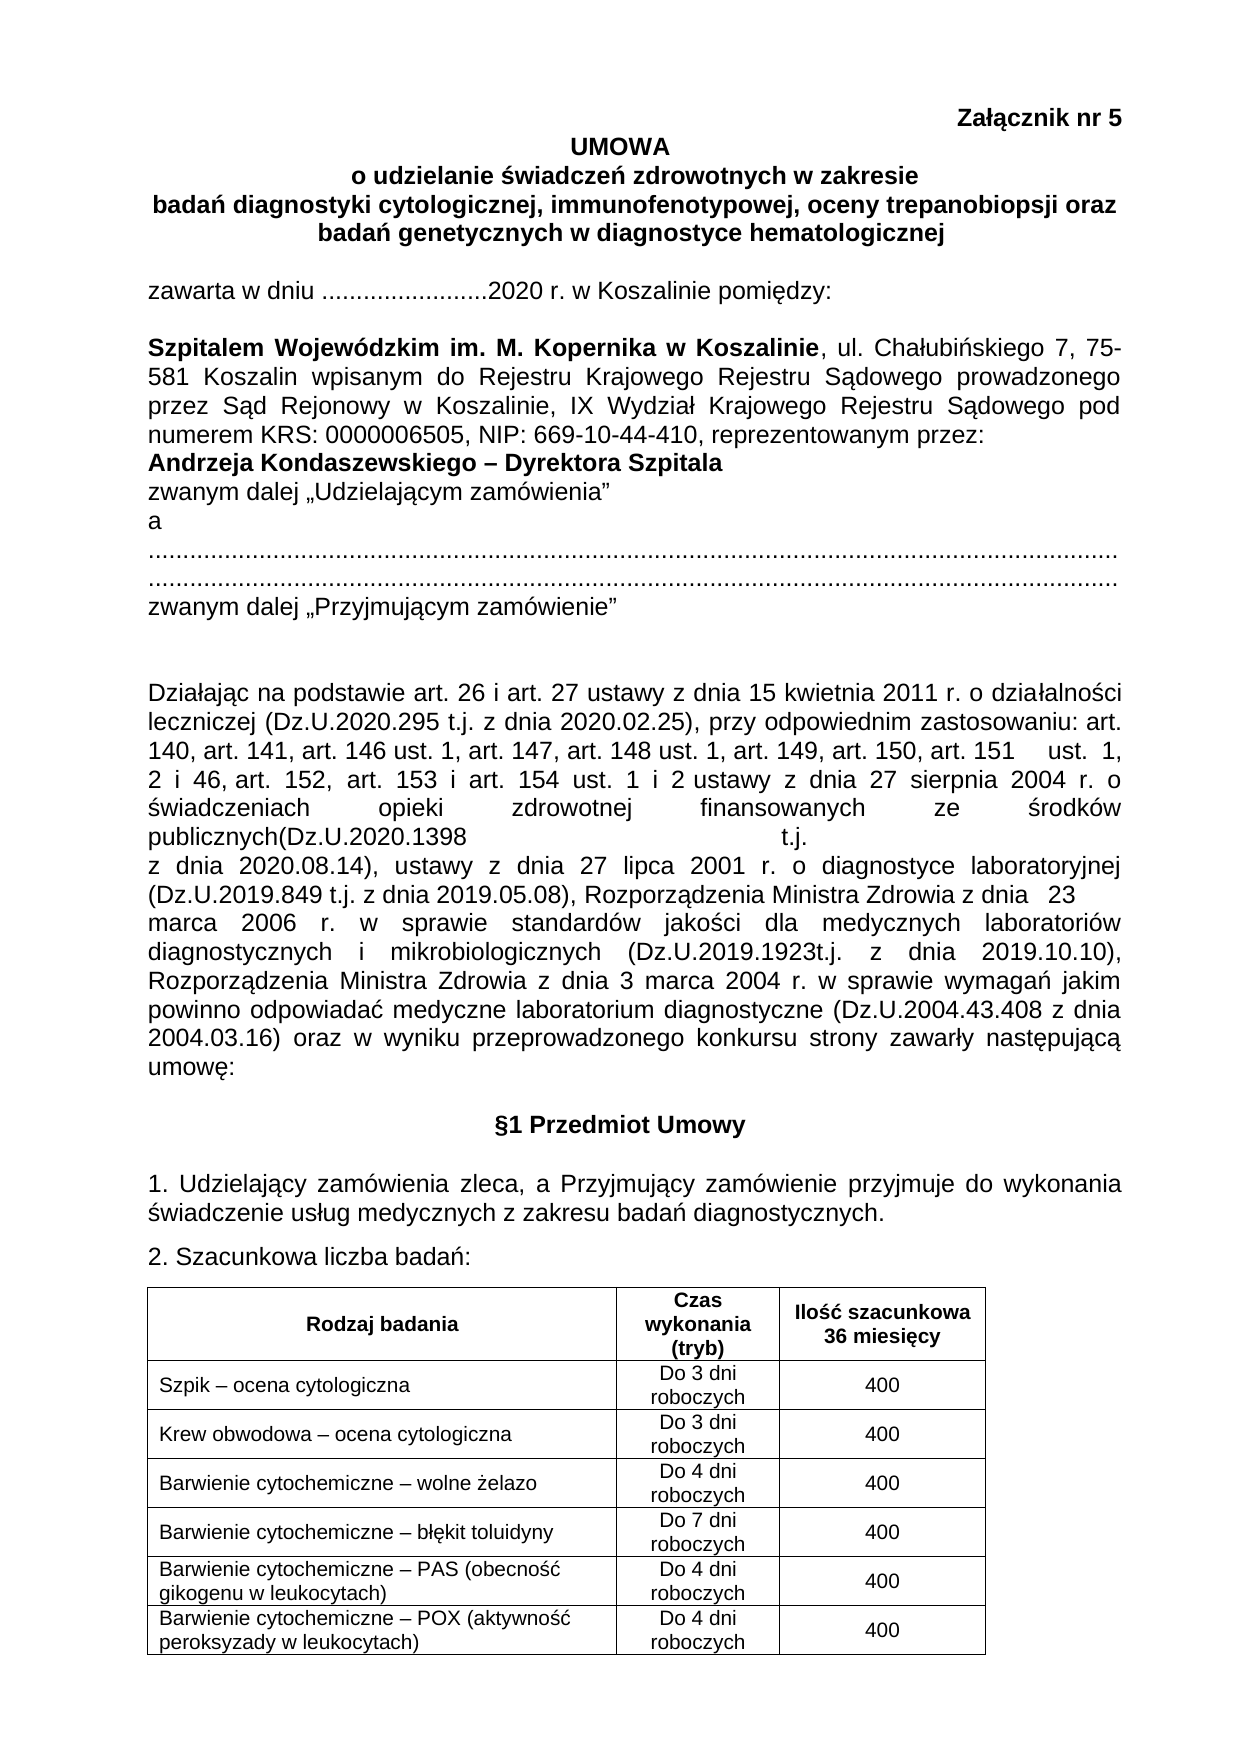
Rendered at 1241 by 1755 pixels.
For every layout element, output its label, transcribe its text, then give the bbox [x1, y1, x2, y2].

text badań diagnostyki cytologicznej, immunofenotypowej, oceny trepanobiopsji oraz badań genetycznych w diagnostyce hematologicznej [148, 190, 1122, 247]
text ............................................................................................................................................ [148, 563, 1122, 592]
table_cell Do 4 dni roboczych [617, 1557, 779, 1604]
table_cell 400 [780, 1557, 985, 1604]
table_header Ilość szacunkowa 36 miesięcy [780, 1288, 985, 1360]
text Działając na podstawie art. 26 i art. 27 ustawy z dnia 15 kwietnia 2011 r. o działalności leczniczej (Dz.U.2020.295 t.j. z dnia 2020.02.25), przy odpowiednim zastosowaniu: art. 140, art. 141, art. 146 ust. 1, art. 147, art. 148 ust. 1, art. 149, art. 150, art. 151 ust. 1, 2 i 46, art. 152, art. 153 i art. 154 ust. 1 i 2 ustawy z dnia 27 sierpnia 2004 r. o świadczeniach opieki zdrowotnej finansowanych ze środków publicznych(Dz.U.2020.1398 t.j. z dnia 2020.08.14), ustawy z dnia 27 lipca 2001 r. o diagnostyce laboratoryjnej (Dz.U.2019.849 t.j. z dnia 2019.05.08), Rozporządzenia Ministra Zdrowia z dnia 23 marca 2006 r. w sprawie standardów jakości dla medycznych laboratoriów diagnostycznych i mikrobiologicznych (Dz.U.2019.1923t.j. z dnia 2019.10.10), Rozporządzenia Ministra Zdrowia z dnia 3 marca 2004 r. w sprawie wymagań jakim powinno odpowiadać medyczne laboratorium diagnostyczne (Dz.U.2004.43.408 z dnia 2004.03.16) oraz w wyniku przeprowadzonego konkursu strony zawarły następującą umowę: [148, 678, 1122, 1081]
text Andrzeja Kondaszewskiego – Dyrektora Szpitala [148, 448, 1122, 477]
text zwanym dalej „Udzielającym zamówienia” [148, 477, 1122, 506]
table_cell 400 [780, 1508, 985, 1556]
table_cell Barwienie cytochemiczne – PAS (obecność gikogenu w leukocytach) [148, 1557, 616, 1604]
text ............................................................................................................................................ [148, 535, 1122, 563]
text UMOWA [118, 132, 1122, 161]
table_header Rodzaj badania [148, 1288, 616, 1360]
table_cell 400 [780, 1361, 985, 1409]
text §1 Przedmiot Umowy [118, 1110, 1122, 1138]
table_header Czas wykonania (tryb) [617, 1288, 779, 1360]
table_cell Do 3 dni roboczych [617, 1361, 779, 1409]
table_cell Barwienie cytochemiczne – błękit toluidyny [148, 1508, 616, 1556]
table_cell Do 3 dni roboczych [617, 1410, 779, 1458]
table_cell Barwienie cytochemiczne – wolne żelazo [148, 1459, 616, 1507]
table_cell 400 [780, 1410, 985, 1458]
table_cell Do 4 dni roboczych [617, 1459, 779, 1507]
text o udzielanie świadczeń zdrowotnych w zakresie [148, 161, 1122, 190]
text Szpitalem Wojewódzkim im. M. Kopernika w Koszalinie, ul. Chałubińskiego 7, 75-581 Koszalin wpisanym do Rejestru Krajowego Rejestru Sądowego prowadzonego przez Sąd Rejonowy w Koszalinie, IX Wydział Krajowego Rejestru Sądowego pod numerem KRS: 0000006505, NIP: 669-10-44-410, reprezentowanym przez: [148, 333, 1122, 448]
text a [148, 506, 1122, 535]
table_cell Barwienie cytochemiczne – POX (aktywność peroksyzady w leukocytach) [148, 1606, 616, 1653]
table_cell Do 7 dni roboczych [617, 1508, 779, 1556]
text zwanym dalej „Przyjmującym zamówienie” [148, 592, 1122, 621]
list 2. Szacunkowa liczba badań: [148, 1242, 1122, 1271]
table_cell 400 [780, 1459, 985, 1507]
table_cell Szpik – ocena cytologiczna [148, 1361, 616, 1409]
list 1. Udzielający zamówienia zleca, a Przyjmujący zamówienie przyjmuje do wykonania świadczenie usług medycznych z zakresu badań diagnostycznych. [148, 1169, 1122, 1226]
table_cell Do 4 dni roboczych [617, 1606, 779, 1653]
table_cell 400 [780, 1606, 985, 1653]
table_cell Krew obwodowa – ocena cytologiczna [148, 1410, 616, 1458]
text zawarta w dniu ........................2020 r. w Koszalinie pomiędzy: [148, 276, 1122, 305]
text Załącznik nr 5 [118, 103, 1122, 132]
